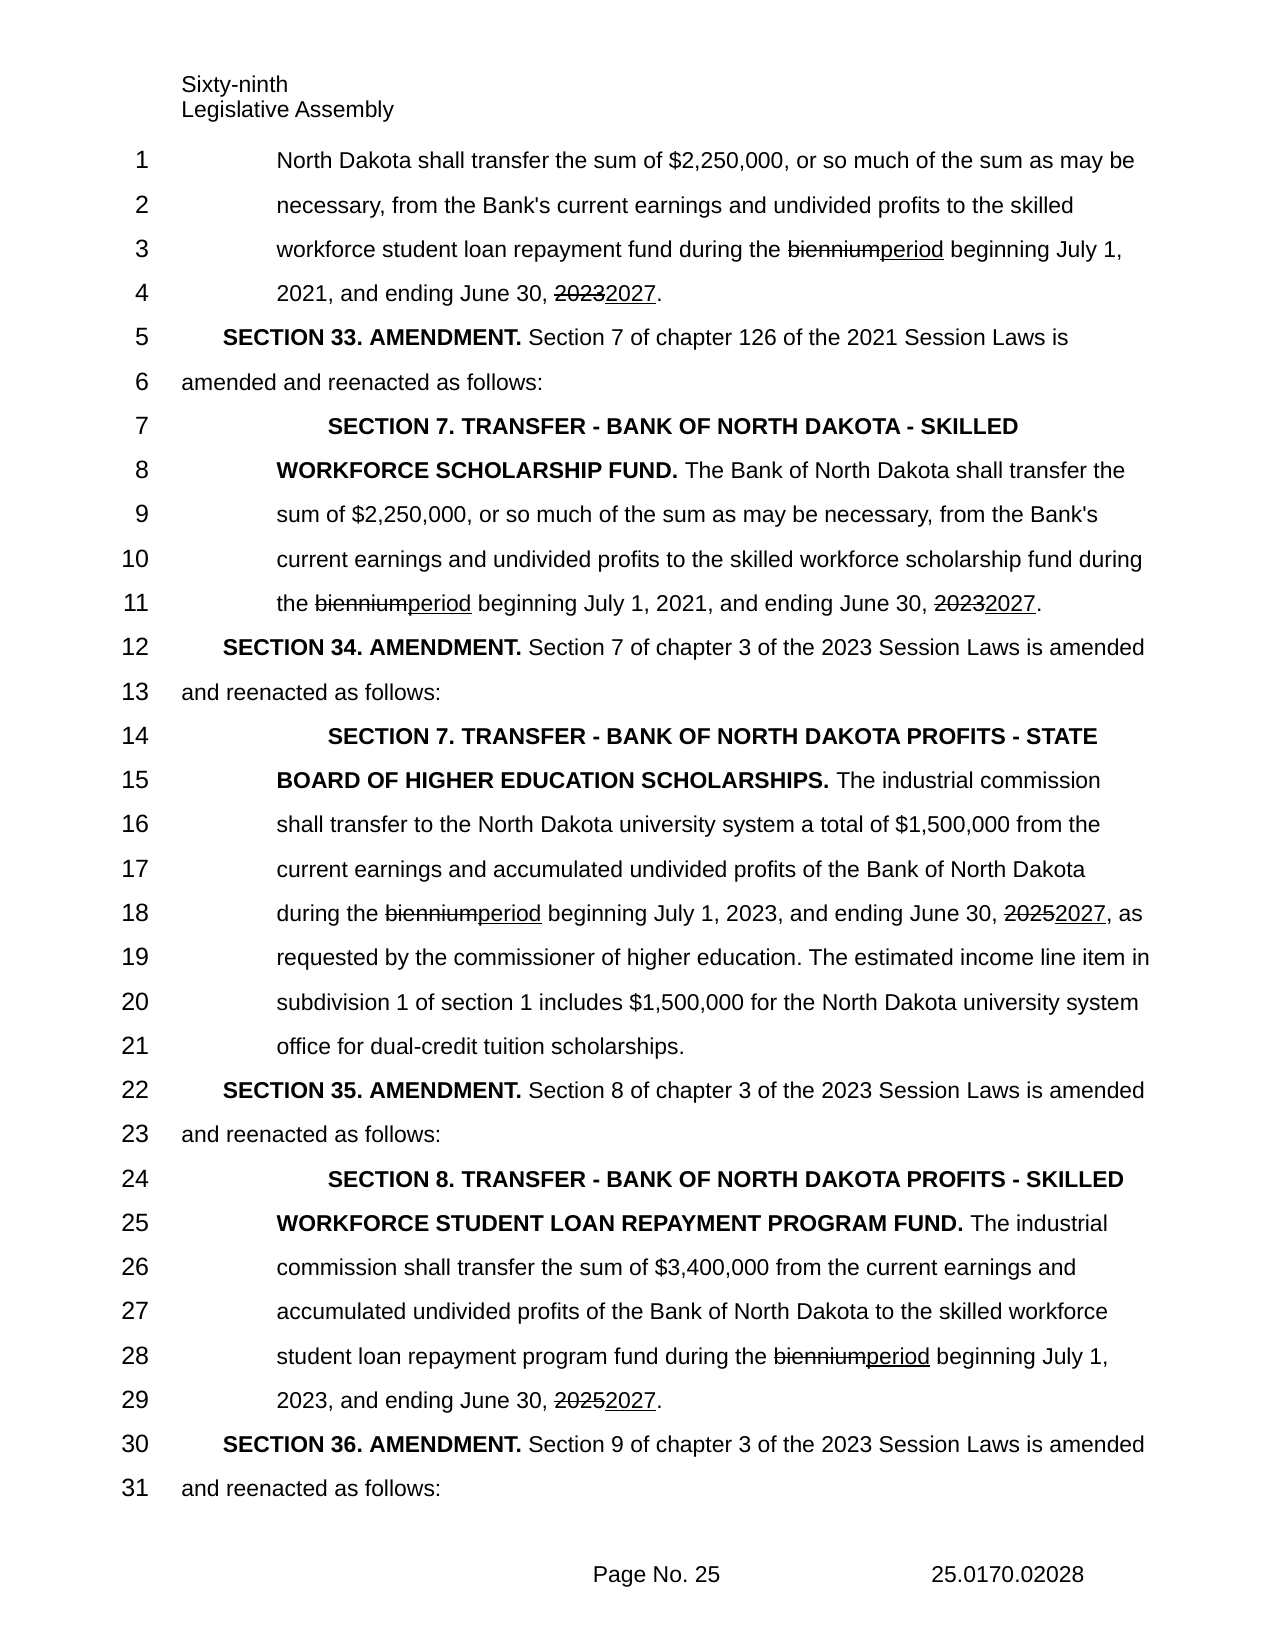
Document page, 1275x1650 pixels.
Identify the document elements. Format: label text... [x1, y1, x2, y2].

text SECTION 7. TRANSFER - BANK OF NORTH DAKOTA - SKILLED WORKFORCE SCHOLARSHIP FUND. The Bank of North Dakota shall transfer the sum of $2,250,000, or so much of the sum as may be necessary, from the Bank's current earnings and undivided profits to the skilled workforce scholarship fund during the bienniumperiod beginning July 1, 2021, and ending June 30, 20232027. [276, 399, 1154, 620]
text North Dakota shall transfer the sum of $2,250,000, or so much of the sum as may be necessary, from the Bank's current earnings and undivided profits to the skilled workforce student loan repayment fund during the bienniumperiod beginning July 1, 2021, and ending June 30, 20232027. [276, 133, 1154, 310]
text SECTION 7. TRANSFER - BANK OF NORTH DAKOTA PROFITS - STATE BOARD OF HIGHER EDUCATION SCHOLARSHIPS. The industrial commission shall transfer to the North Dakota university system a total of $1,500,000 from the current earnings and accumulated undivided profits of the Bank of North Dakota during the bienniumperiod beginning July 1, 2023, and ending June 30, 20252027, as requested by the commissioner of higher education. The estimated income line item in subdivision 1 of section 1 includes $1,500,000 for the North Dakota university system office for dual‑credit tuition scholarships. [276, 709, 1154, 1063]
text SECTION 34. AMENDMENT. Section 7 of chapter 3 of the 2023 Session Laws is amended and reenacted as follows: [181, 620, 1154, 709]
text SECTION 35. AMENDMENT. Section 8 of chapter 3 of the 2023 Session Laws is amended and reenacted as follows: [181, 1063, 1154, 1152]
text SECTION 8. TRANSFER - BANK OF NORTH DAKOTA PROFITS - SKILLED WORKFORCE STUDENT LOAN REPAYMENT PROGRAM FUND. The industrial commission shall transfer the sum of $3,400,000 from the current earnings and accumulated undivided profits of the Bank of North Dakota to the skilled workforce student loan repayment program fund during the bienniumperiod beginning July 1, 2023, and ending June 30, 20252027. [276, 1152, 1154, 1417]
text SECTION 36. AMENDMENT. Section 9 of chapter 3 of the 2023 Session Laws is amended and reenacted as follows: [181, 1417, 1154, 1506]
text SECTION 33. AMENDMENT. Section 7 of chapter 126 of the 2021 Session Laws is amended and reenacted as follows: [181, 310, 1154, 399]
